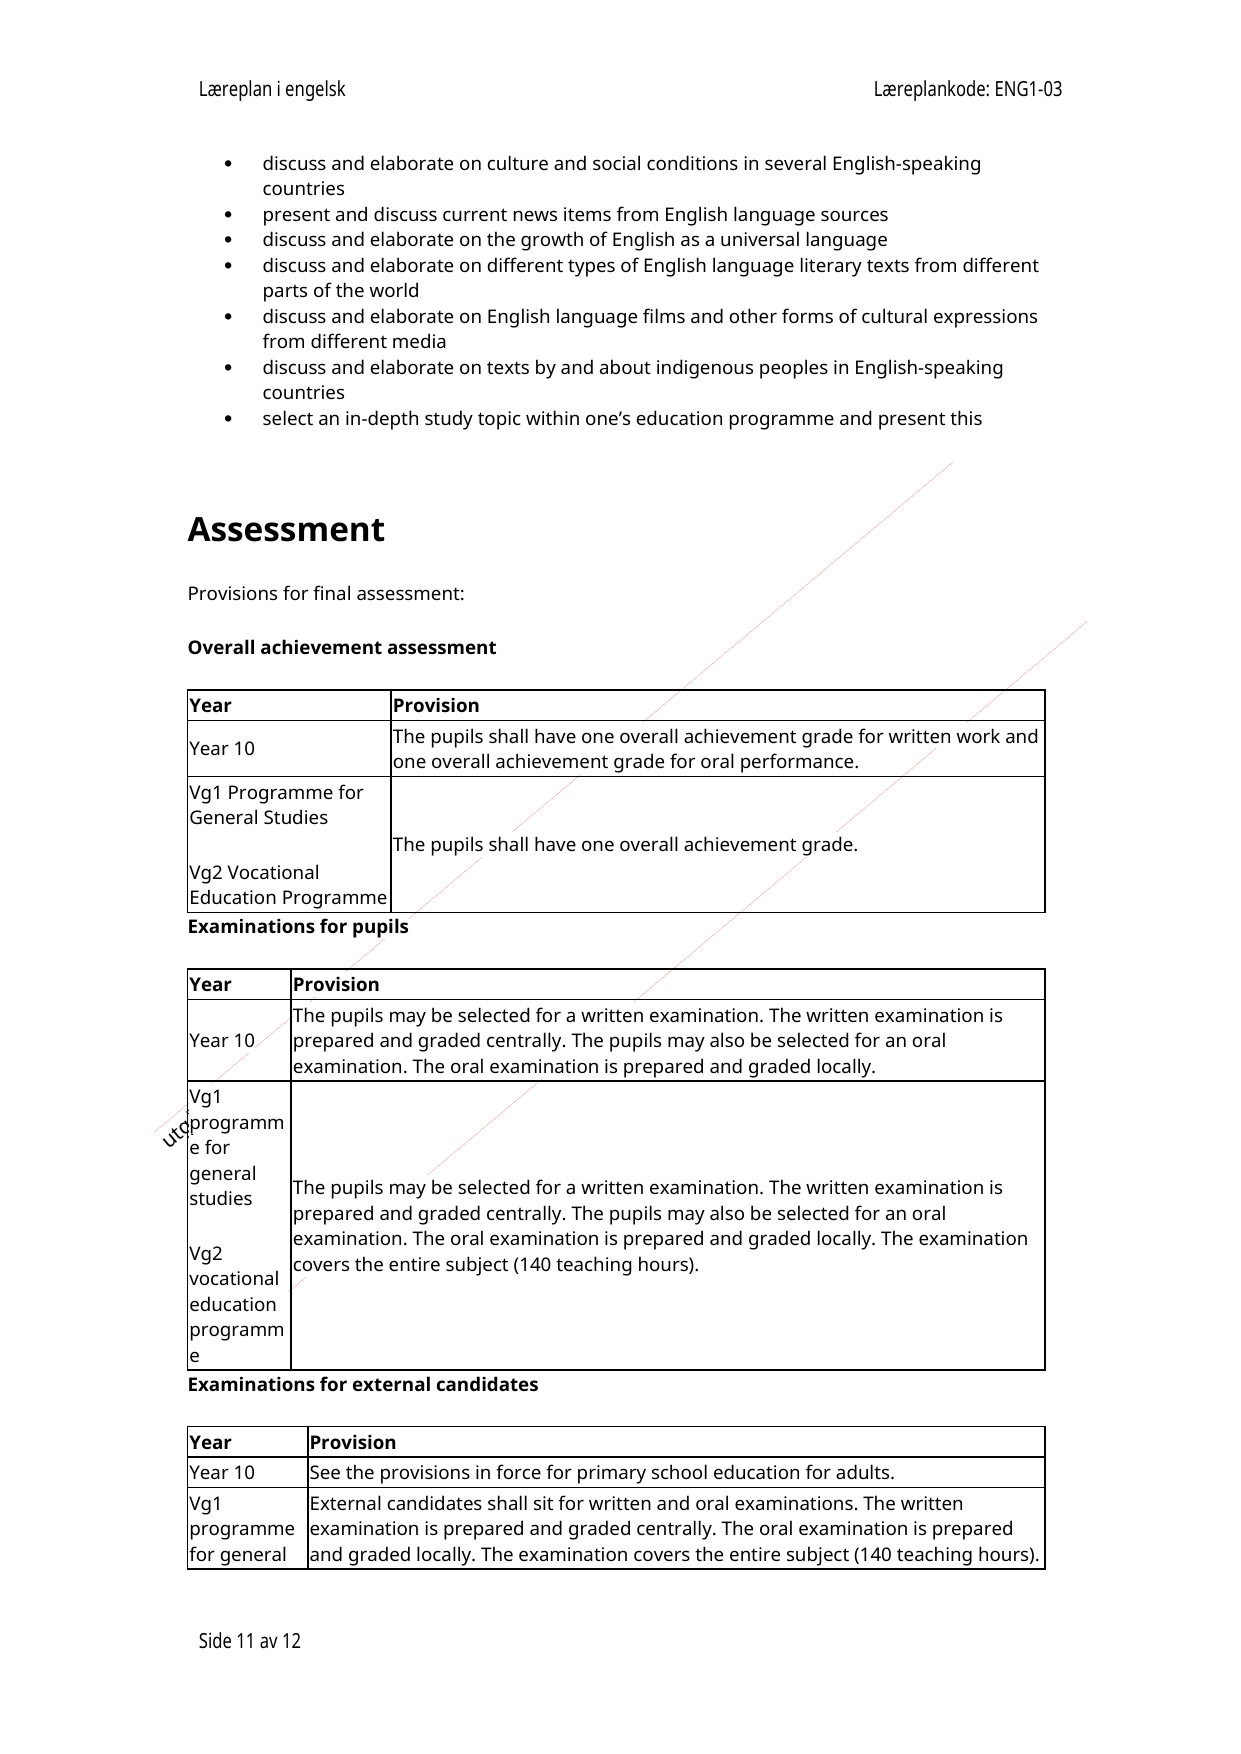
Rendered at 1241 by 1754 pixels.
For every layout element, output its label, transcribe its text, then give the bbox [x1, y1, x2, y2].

table_cell Year 10 [188, 1000, 290, 1080]
table_cell The pupils shall have one overall achievement grade. [742, 777, 1044, 912]
text Examinations for pupils [409, 913, 738, 939]
text [718, 634, 1053, 660]
table_cell The pupils shall have one overall achievement grade. [392, 839, 480, 912]
text Provisions for final assessment: [465, 580, 810, 605]
list discuss and elaborate on texts by and about indigenous peoples in English-speaking countries [345, 354, 1053, 405]
list discuss and elaborate on the growth of English as a universal language [888, 227, 1053, 252]
subtitle Assessment [394, 460, 1053, 551]
text Overall achievement assessment [187, 634, 746, 660]
list present and discuss current news items from English language sources [889, 201, 1053, 227]
table_cell The pupils may be selected for a written examination. The written examination is prepared and graded centrally. The pupils may also be selected for an oral examination. The oral examination is prepared and graded locally. The examination covers the entire subject (140 teaching hours). [292, 1082, 1044, 1369]
list select an in-depth study topic within one’s education programme and present this [988, 405, 1053, 431]
list discuss and elaborate on culture and social conditions in several English-speaking countries [350, 150, 1053, 201]
list discuss and elaborate on different types of English language literary texts from different parts of the world [419, 252, 1053, 303]
list discuss and elaborate on texts by and about indigenous peoples in English-speaking countries [225, 354, 263, 405]
list discuss and elaborate on English language films and other forms of cultural expressions from different media [452, 303, 1053, 354]
text Provisions for final assessment: [784, 580, 1053, 605]
list discuss and elaborate on culture and social conditions in several English-speaking countries [225, 150, 263, 201]
table_cell The pupils shall have one overall achievement grade. [513, 777, 900, 832]
text Examinations for pupils [710, 913, 1053, 939]
text Examinations for external candidates [539, 1371, 1053, 1397]
table_cell The pupils shall have one overall achievement grade. [418, 857, 804, 912]
table_cell Year 10 [188, 721, 390, 776]
table_cell The pupils shall have one overall achievement grade. [392, 777, 575, 838]
